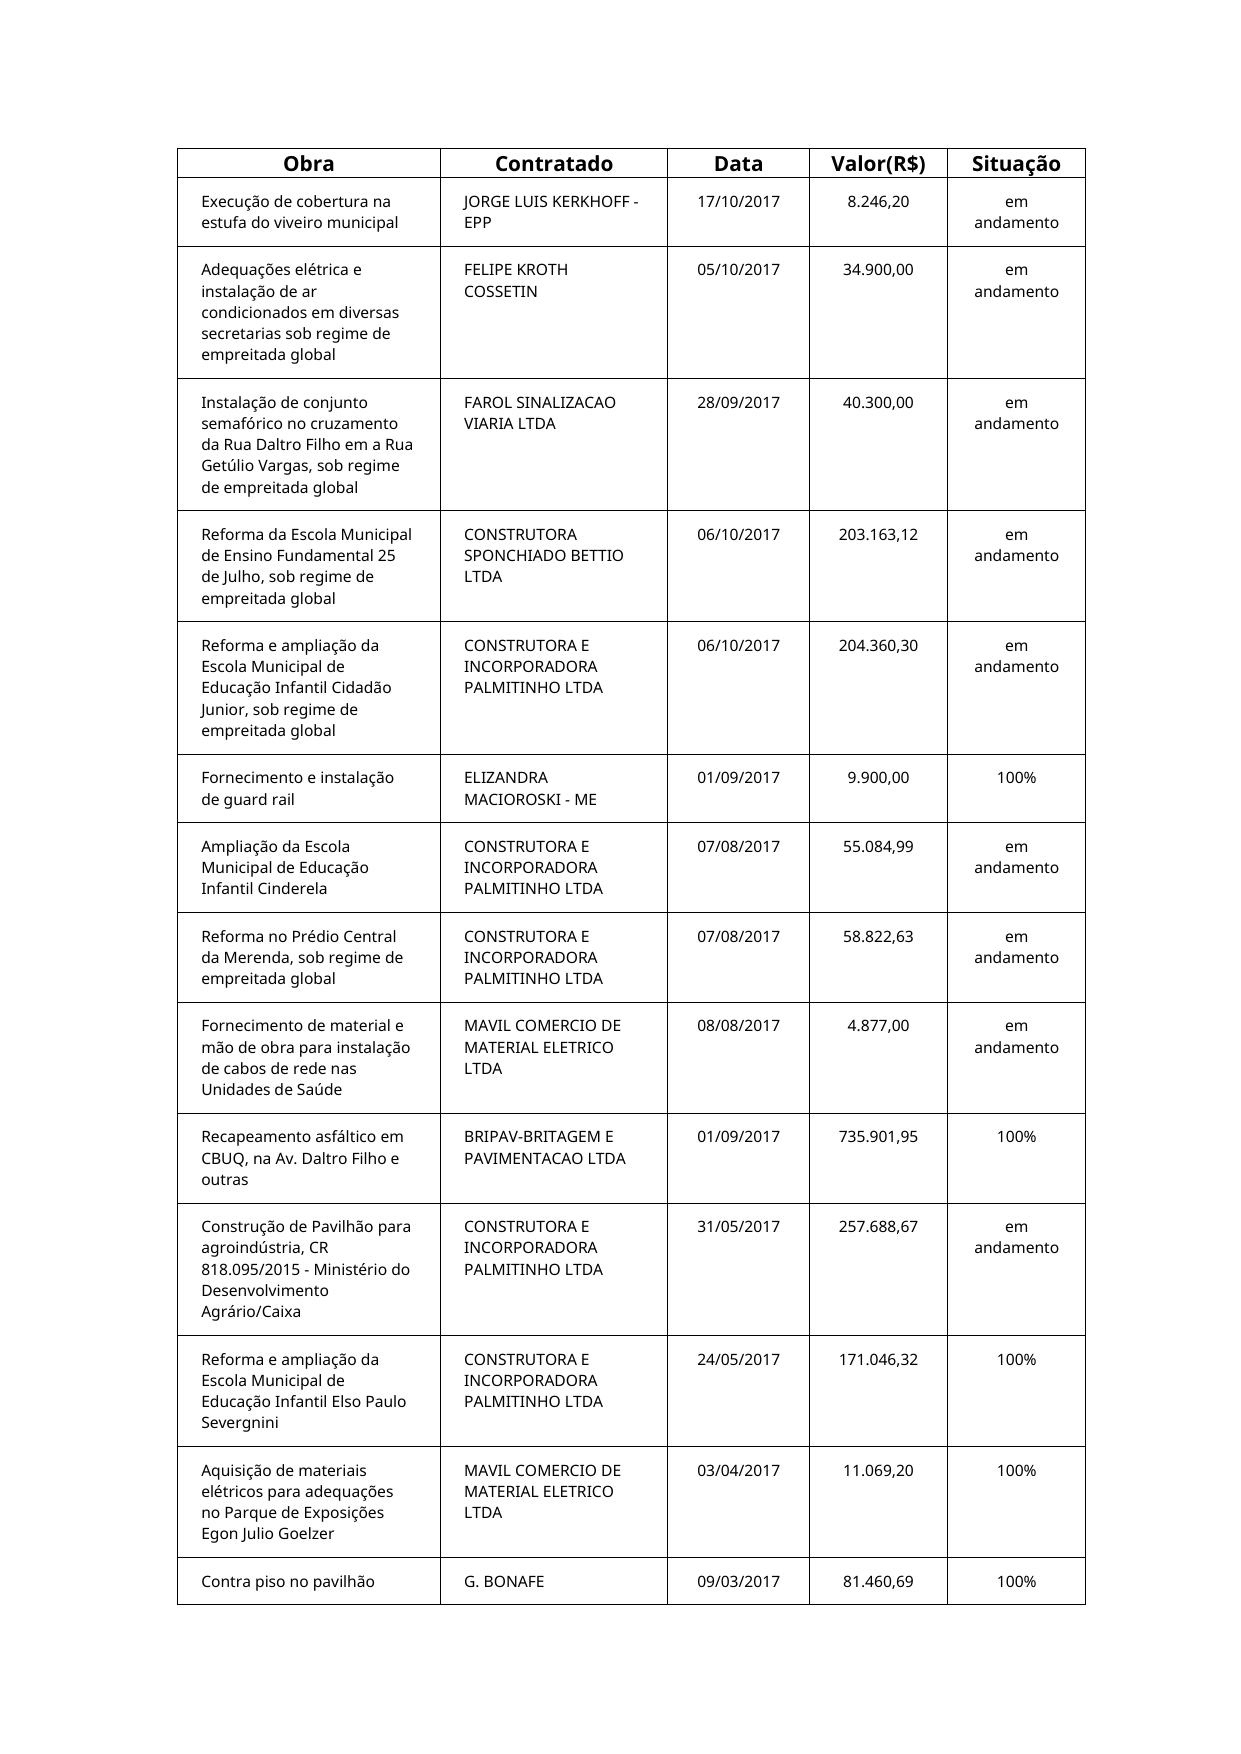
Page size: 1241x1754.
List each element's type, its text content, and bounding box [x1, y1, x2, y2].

table_header Obra [178, 149, 440, 177]
table_cell Construção de Pavilhão para agroindústria, CR 818.095/2015 - Ministério do Desenvolvimento Agrário/Caixa [178, 1204, 440, 1335]
table_cell JORGE LUIS KERKHOFF - EPP [441, 178, 667, 246]
table_cell CONSTRUTORA SPONCHIADO BETTIO LTDA [441, 511, 667, 621]
table_cell FAROL SINALIZACAO VIARIA LTDA [441, 379, 667, 510]
table_cell 08/08/2017 [668, 1003, 809, 1113]
table_cell 4.877,00 [810, 1003, 947, 1113]
table_cell 11.069,20 [810, 1447, 947, 1557]
table_cell em andamento [948, 1204, 1085, 1335]
table_cell 03/04/2017 [668, 1447, 809, 1557]
table_cell CONSTRUTORA E INCORPORADORA PALMITINHO LTDA [441, 1336, 667, 1446]
table_cell 28/09/2017 [668, 379, 809, 510]
table_cell FELIPE KROTH COSSETIN [441, 247, 667, 378]
table_cell 05/10/2017 [668, 247, 809, 378]
table_cell Contra piso no pavilhão [178, 1558, 440, 1604]
table_cell 01/09/2017 [668, 755, 809, 822]
table_header Situação [948, 149, 1085, 177]
table_cell 17/10/2017 [668, 178, 809, 246]
table_cell 34.900,00 [810, 247, 947, 378]
table_cell CONSTRUTORA E INCORPORADORA PALMITINHO LTDA [441, 913, 667, 1002]
table_cell CONSTRUTORA E INCORPORADORA PALMITINHO LTDA [441, 622, 667, 753]
table_cell Reforma e ampliação da Escola Municipal de Educação Infantil Elso Paulo Severgnini [178, 1336, 440, 1446]
table_cell MAVIL COMERCIO DE MATERIAL ELETRICO LTDA [441, 1003, 667, 1113]
table_cell 100% [948, 1336, 1085, 1446]
table_cell 100% [948, 1114, 1085, 1202]
table_cell CONSTRUTORA E INCORPORADORA PALMITINHO LTDA [441, 823, 667, 912]
table_cell 24/05/2017 [668, 1336, 809, 1446]
table_cell 06/10/2017 [668, 511, 809, 621]
table_cell CONSTRUTORA E INCORPORADORA PALMITINHO LTDA [441, 1204, 667, 1335]
table_cell 07/08/2017 [668, 913, 809, 1002]
table_cell Execução de cobertura na estufa do viveiro municipal [178, 178, 440, 246]
table_cell 81.460,69 [810, 1558, 947, 1604]
table_cell em andamento [948, 379, 1085, 510]
table_cell 9.900,00 [810, 755, 947, 822]
table_cell em andamento [948, 511, 1085, 621]
table_header Data [668, 149, 809, 177]
table_cell 735.901,95 [810, 1114, 947, 1202]
table_cell 8.246,20 [810, 178, 947, 246]
table_cell ELIZANDRA MACIOROSKI - ME [441, 755, 667, 822]
table_cell 07/08/2017 [668, 823, 809, 912]
table_cell 06/10/2017 [668, 622, 809, 753]
table_cell Ampliação da Escola Municipal de Educação Infantil Cinderela [178, 823, 440, 912]
table_cell 171.046,32 [810, 1336, 947, 1446]
table_cell Fornecimento de material e mão de obra para instalação de cabos de rede nas Unidades de Saúde [178, 1003, 440, 1113]
table_cell Aquisição de materiais elétricos para adequações no Parque de Exposições Egon Julio Goelzer [178, 1447, 440, 1557]
table_cell 31/05/2017 [668, 1204, 809, 1335]
table_cell Reforma e ampliação da Escola Municipal de Educação Infantil Cidadão Junior, sob regime de empreitada global [178, 622, 440, 753]
table_cell em andamento [948, 913, 1085, 1002]
table_cell 58.822,63 [810, 913, 947, 1002]
table_cell 100% [948, 1558, 1085, 1604]
table_cell BRIPAV-BRITAGEM E PAVIMENTACAO LTDA [441, 1114, 667, 1202]
table_header Valor(R$) [810, 149, 947, 177]
table_cell em andamento [948, 1003, 1085, 1113]
table_cell Adequações elétrica e instalação de ar condicionados em diversas secretarias sob regime de empreitada global [178, 247, 440, 378]
table_cell 203.163,12 [810, 511, 947, 621]
table_cell Reforma da Escola Municipal de Ensino Fundamental 25 de Julho, sob regime de empreitada global [178, 511, 440, 621]
table_cell G. BONAFE [441, 1558, 667, 1604]
table_cell em andamento [948, 178, 1085, 246]
table_cell 55.084,99 [810, 823, 947, 912]
table_cell em andamento [948, 247, 1085, 378]
table_cell 09/03/2017 [668, 1558, 809, 1604]
table_cell Instalação de conjunto semafórico no cruzamento da Rua Daltro Filho em a Rua Getúlio Vargas, sob regime de empreitada global [178, 379, 440, 510]
table_cell em andamento [948, 823, 1085, 912]
table_cell 257.688,67 [810, 1204, 947, 1335]
table_header Contratado [441, 149, 667, 177]
table_cell em andamento [948, 622, 1085, 753]
table_cell MAVIL COMERCIO DE MATERIAL ELETRICO LTDA [441, 1447, 667, 1557]
table_cell 204.360,30 [810, 622, 947, 753]
table_cell 100% [948, 755, 1085, 822]
table_cell 01/09/2017 [668, 1114, 809, 1202]
table_cell Recapeamento asfáltico em CBUQ, na Av. Daltro Filho e outras [178, 1114, 440, 1202]
table_cell 100% [948, 1447, 1085, 1557]
table_cell Fornecimento e instalação de guard rail [178, 755, 440, 822]
table_cell Reforma no Prédio Central da Merenda, sob regime de empreitada global [178, 913, 440, 1002]
table_cell 40.300,00 [810, 379, 947, 510]
